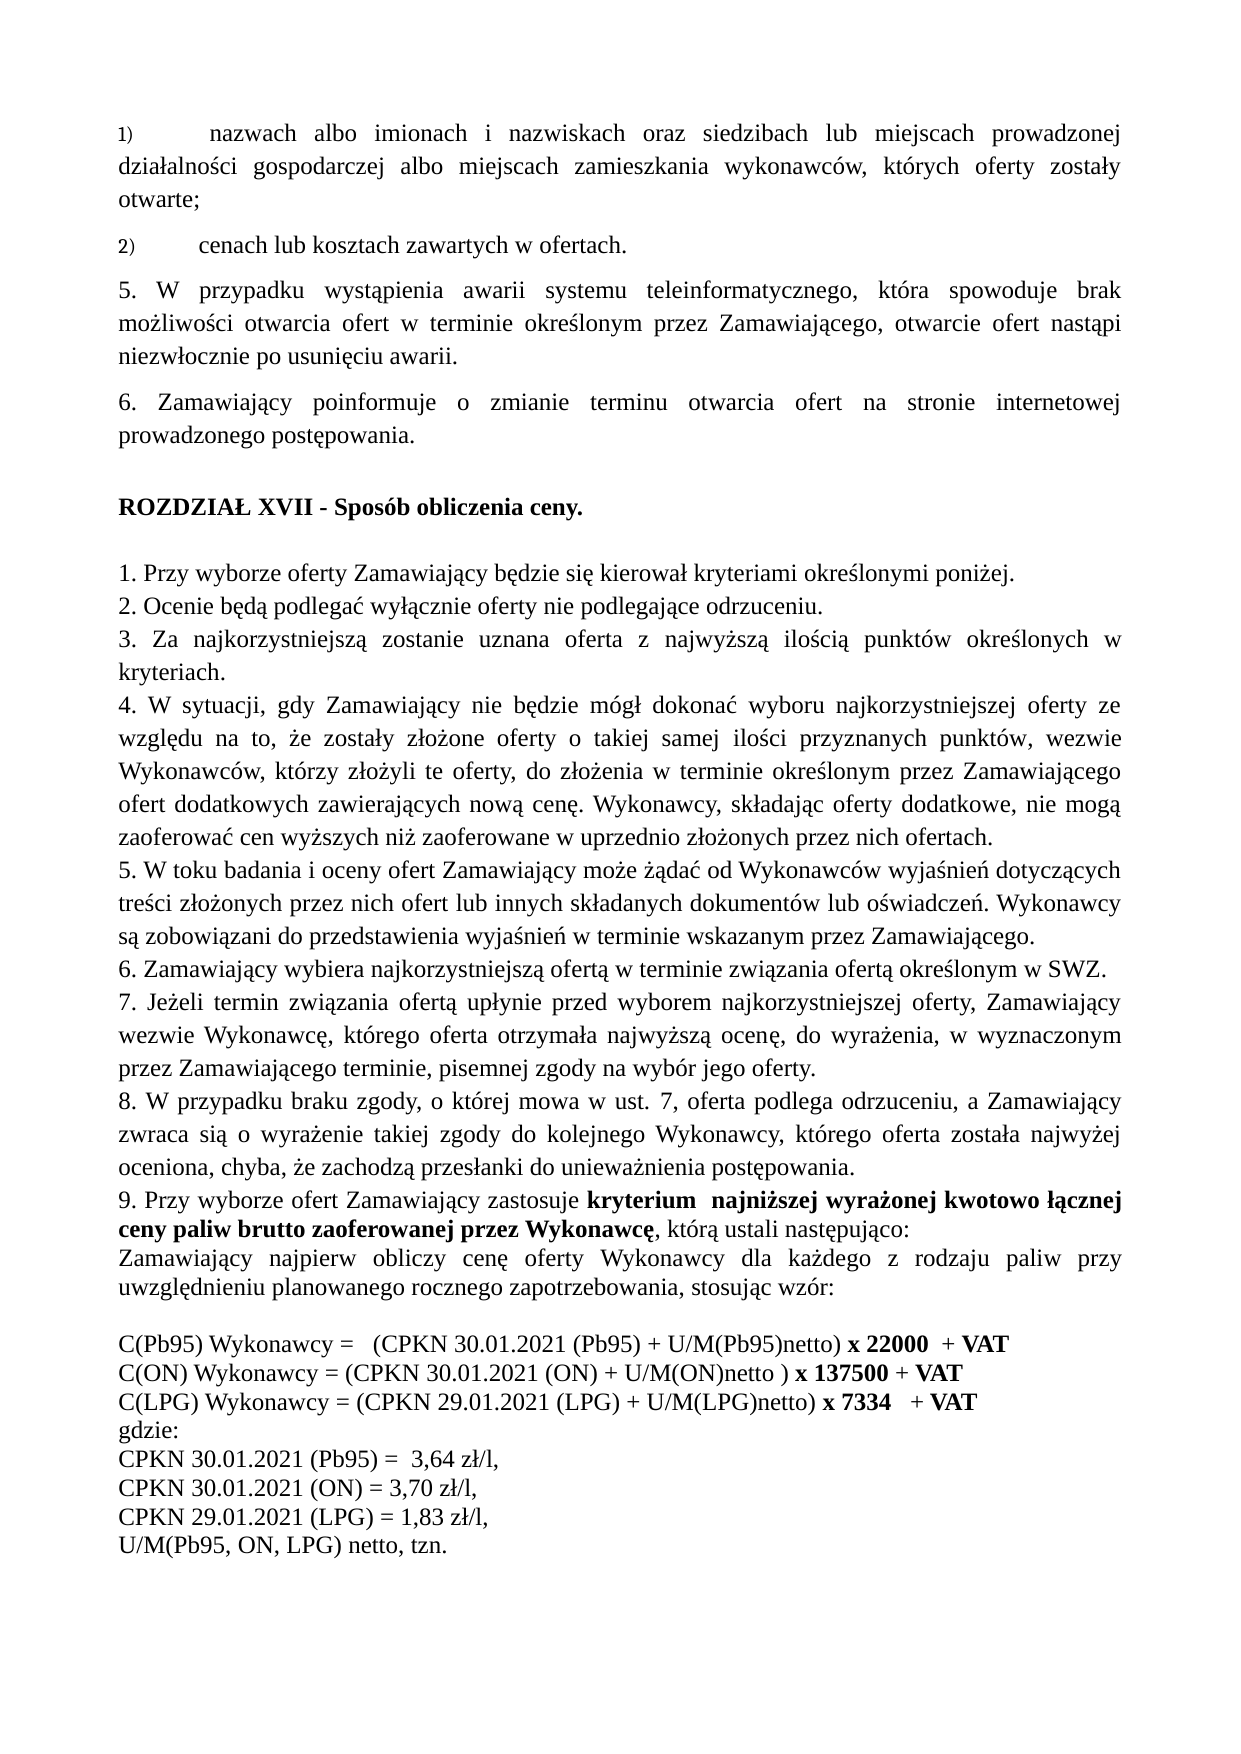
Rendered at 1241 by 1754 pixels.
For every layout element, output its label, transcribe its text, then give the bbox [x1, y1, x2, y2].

text Zamawiający najpierw obliczy cenę oferty Wykonawcy dla każdego z rodzaju paliw przy uwzględnieniu planowanego rocznego zapotrzebowania, stosując wzór: [118, 1243, 1122, 1301]
list 1. Przy wyborze oferty Zamawiający będzie się kierował kryteriami określonymi poniżej. [118, 558, 1122, 587]
text ROZDZIAŁ XVII - Sposób obliczenia ceny. [118, 492, 1122, 521]
list 5. W toku badania i oceny ofert Zamawiający może żądać od Wykonawców wyjaśnień dotyczących treści złożonych przez nich ofert lub innych składanych dokumentów lub oświadczeń. Wykonawcy są zobowiązani do przedstawienia wyjaśnień w terminie wskazanym przez Zamawiającego. [118, 855, 1122, 950]
list nazwach albo imionach i nazwiskach oraz siedzibach lub miejscach prowadzonej działalności gospodarczej albo miejscach zamieszkania wykonawców, których oferty zostały otwarte; [118, 118, 1122, 213]
list 8. W przypadku braku zgody, o której mowa w ust. 7, oferta podlega odrzuceniu, a Zamawiający zwraca sią o wyrażenie takiej zgody do kolejnego Wykonawcy, którego oferta została najwyżej oceniona, chyba, że zachodzą przesłanki do unieważnienia postępowania. [118, 1086, 1122, 1181]
text CPKN 30.01.2021 (ON) = 3,70 zł/l, [118, 1473, 1122, 1502]
list 6. Zamawiający wybiera najkorzystniejszą ofertą w terminie związania ofertą określonym w SWZ. [118, 954, 1122, 983]
list 2. Ocenie będą podlegać wyłącznie oferty nie podlegające odrzuceniu. [118, 591, 1122, 620]
list 4. W sytuacji, gdy Zamawiający nie będzie mógł dokonać wyboru najkorzystniejszej oferty ze względu na to, że zostały złożone oferty o takiej samej ilości przyznanych punktów, wezwie Wykonawców, którzy złożyli te oferty, do złożenia w terminie określonym przez Zamawiającego ofert dodatkowych zawierających nową cenę. Wykonawcy, składając oferty dodatkowe, nie mogą zaoferować cen wyższych niż zaoferowane w uprzednio złożonych przez nich ofertach. [118, 690, 1122, 851]
list cenach lub kosztach zawartych w ofertach. [118, 230, 1122, 258]
text C(ON) Wykonawcy = (CPKN 30.01.2021 (ON) + U/M(ON)netto ) x 137500 + VAT [118, 1358, 1122, 1387]
text C(Pb95) Wykonawcy = (CPKN 30.01.2021 (Pb95) + U/M(Pb95)netto) x 22000 + VAT [118, 1329, 1122, 1358]
text gdzie: [118, 1416, 1122, 1444]
text CPKN 30.01.2021 (Pb95) = 3,64 zł/l, [118, 1444, 1122, 1473]
text CPKN 29.01.2021 (LPG) = 1,83 zł/l, [118, 1502, 1122, 1531]
text 9. Przy wyborze ofert Zamawiający zastosuje kryterium najniższej wyrażonej kwotowo łącznej ceny paliw brutto zaoferowanej przez Wykonawcę, którą ustali następująco: [118, 1186, 1122, 1243]
text C(LPG) Wykonawcy = (CPKN 29.01.2021 (LPG) + U/M(LPG)netto) x 7334 + VAT [118, 1387, 1122, 1416]
text U/M(Pb95, ON, LPG) netto, tzn. [118, 1531, 1122, 1559]
list 3. Za najkorzystniejszą zostanie uznana oferta z najwyższą ilością punktów określonych w kryteriach. [118, 624, 1122, 686]
list 6. Zamawiający poinformuje o zmianie terminu otwarcia ofert na stronie internetowej prowadzonego postępowania. [118, 387, 1122, 448]
list 7. Jeżeli termin związania ofertą upłynie przed wyborem najkorzystniejszej oferty, Zamawiający wezwie Wykonawcę, którego oferta otrzymała najwyższą ocenę, do wyrażenia, w wyznaczonym przez Zamawiającego terminie, pisemnej zgody na wybór jego oferty. [118, 987, 1122, 1082]
list 5. W przypadku wystąpienia awarii systemu teleinformatycznego, która spowoduje brak możliwości otwarcia ofert w terminie określonym przez Zamawiającego, otwarcie ofert nastąpi niezwłocznie po usunięciu awarii. [118, 275, 1122, 370]
